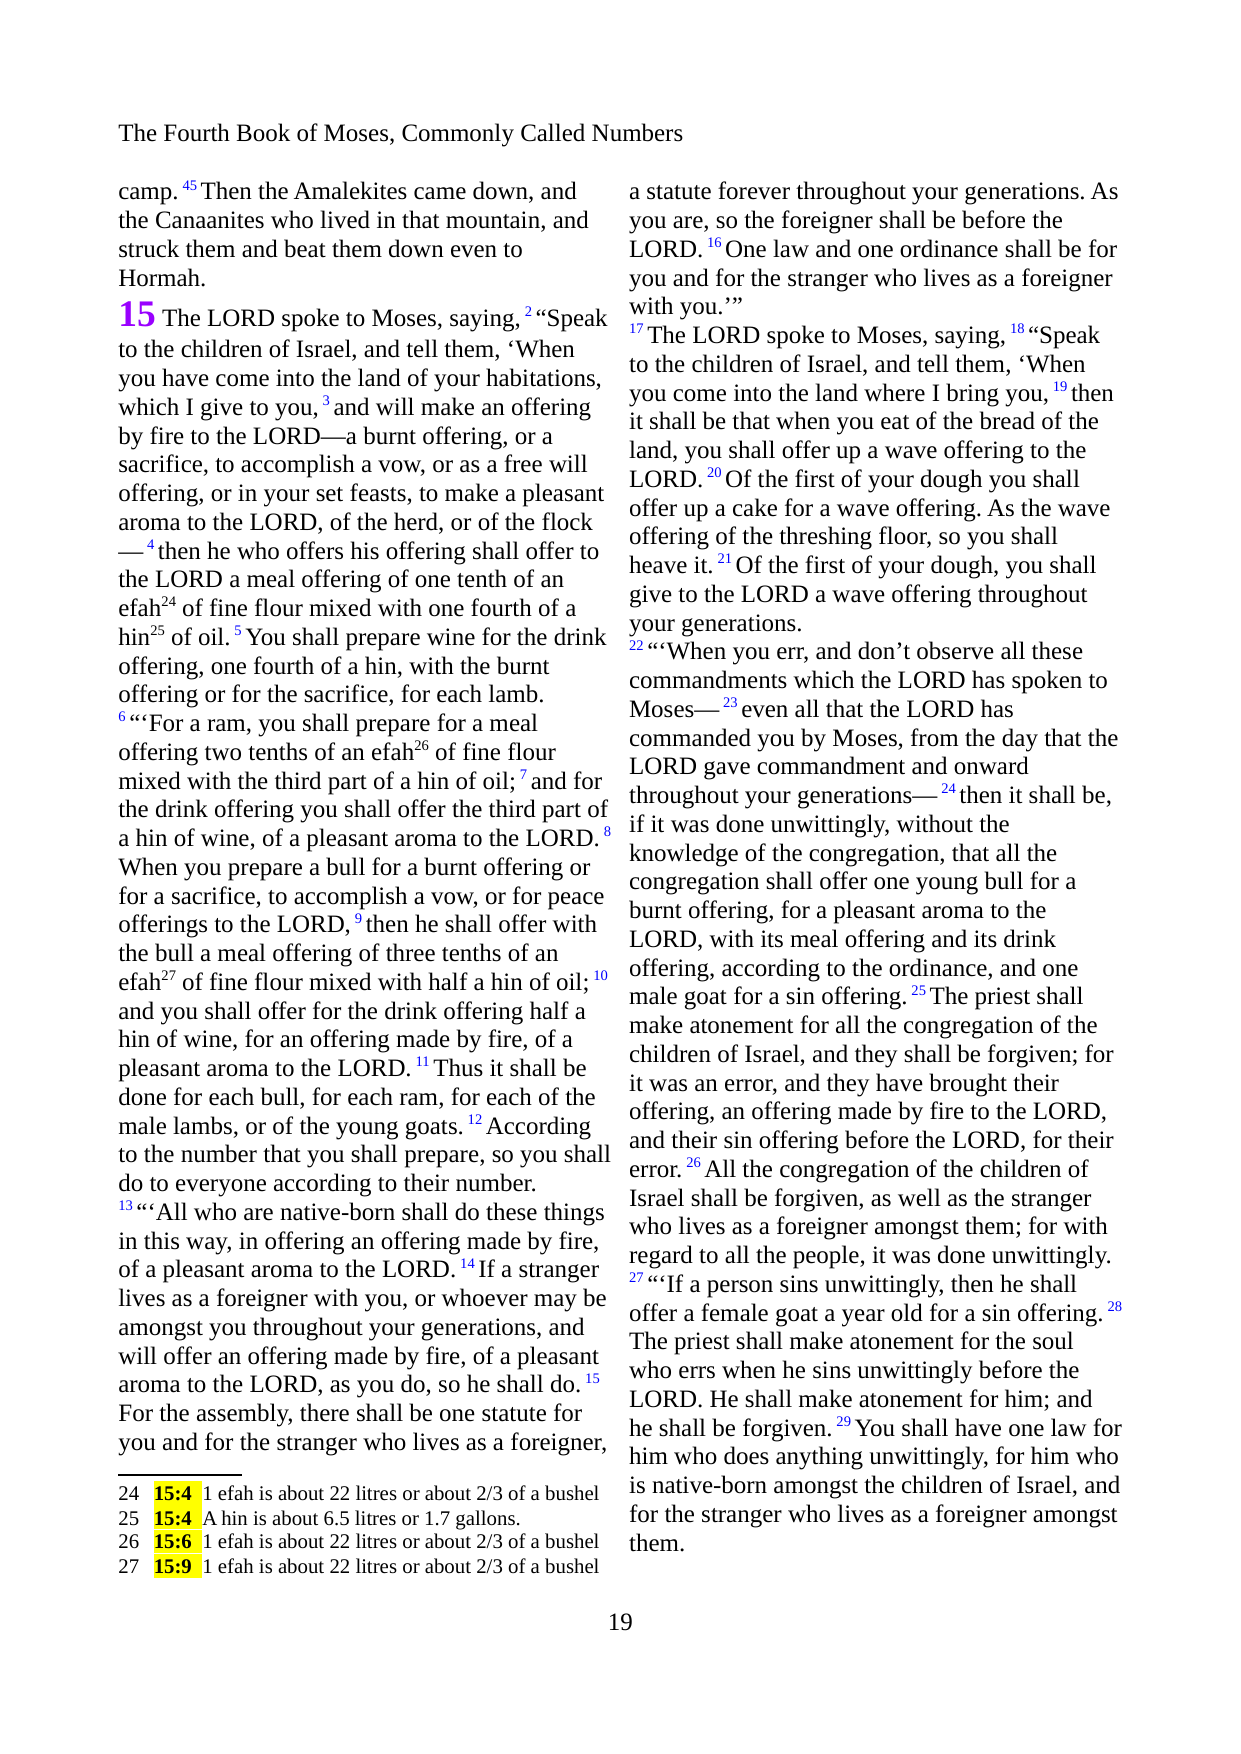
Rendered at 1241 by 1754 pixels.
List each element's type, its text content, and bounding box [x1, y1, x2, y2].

text 15:9 1 efah is about 22 litres or about 2/3 of a bushel [118, 1553, 611, 1578]
text 15:4 1 efah is about 22 litres or about 2/3 of a bushel [202, 1481, 611, 1505]
text 27 “‘If a person sins unwittingly, then he shall offer a female goat a year old for a sin offering. 28 The priest shall make atonement for the soul who errs when he sins unwittingly before the LORD. He shall make atonement for him; and he shall be forgiven. 29 You shall have one law for him who does anything unwittingly, for him who is native-born amongst the children of Israel, and for the stranger who lives as a foreigner amongst them. [629, 1269, 1122, 1556]
text 22 “‘When you err, and don’t observe all these commandments which the LORD has spoken to Moses— 23 even all that the LORD has commanded you by Moses, from the day that the LORD gave commandment and onward throughout your generations— 24 then it shall be, if it was done unwittingly, without the knowledge of the congregation, that all the congregation shall offer one young bull for a burnt offering, for a pleasant aroma to the LORD, with its meal offering and its drink offering, according to the ordinance, and one male goat for a sin offering. 25 The priest shall make atonement for all the congregation of the children of Israel, and they shall be forgiven; for it was an error, and they have brought their offering, an offering made by fire to the LORD, and their sin offering before the LORD, for their error. 26 All the congregation of the children of Israel shall be forgiven, as well as the stranger who lives as a foreigner amongst them; for with regard to all the people, it was done unwittingly. [629, 636, 1122, 1269]
text 6 “‘For a ram, you shall prepare for a meal offering two tenths of an efah of fine flour mixed with the third part of a hin of oil; 7 and for the drink offering you shall offer the third part of a hin of wine, of a pleasant aroma to the LORD. 8 When you prepare a bull for a burnt offering or for a sacrifice, to accomplish a vow, or for peace offerings to the LORD, 9 then he shall offer with the bull a meal offering of three tenths of an efah of fine flour mixed with half a hin of oil; 10 and you shall offer for the drink offering half a hin of wine, for an offering made by fire, of a pleasant aroma to the LORD. 11 Thus it shall be done for each bull, for each ram, for each of the male lambs, or of the young goats. 12 According to the number that you shall prepare, so you shall do to everyone according to their number. [118, 708, 611, 1197]
text a statute forever throughout your generations. As you are, so the foreigner shall be before the LORD. 16 One law and one ordinance shall be for you and for the stranger who lives as a foreigner with you.’” [629, 176, 1122, 320]
text 17 The LORD spoke to Moses, saying, 18 “Speak to the children of Israel, and tell them, ‘When you come into the land where I bring you, 19 then it shall be that when you eat of the bread of the land, you shall offer up a wave offering to the LORD. 20 Of the first of your dough you shall offer up a cake for a wave offering. As the wave offering of the threshing floor, so you shall heave it. 21 Of the first of your dough, you shall give to the LORD a wave offering throughout your generations. [629, 320, 1122, 636]
text camp. 45 Then the Amalekites came down, and the Canaanites who lived in that mountain, and struck them and beat them down even to Hormah. [118, 176, 611, 291]
text 15:4 A hin is about 6.5 litres or 1.7 gallons. [202, 1505, 611, 1529]
text 15 The LORD spoke to Moses, saying, 2 “Speak to the children of Israel, and tell them, ‘When you have come into the land of your habitations, which I give to you, 3 and will make an offering by fire to the LORD—a burnt offering, or a sacrifice, to accomplish a vow, or as a free will offering, or in your set feasts, to make a pleasant aroma to the LORD, of the herd, or of the flock— 4 then he who offers his offering shall offer to the LORD a meal offering of one tenth of an efah of fine flour mixed with one fourth of a hin of oil. 5 You shall prepare wine for the drink offering, one fourth of a hin, with the burnt offering or for the sacrifice, for each lamb. [118, 291, 611, 708]
text 15:6 1 efah is about 22 litres or about 2/3 of a bushel [118, 1529, 611, 1553]
text 13 “‘All who are native-born shall do these things in this way, in offering an offering made by fire, of a pleasant aroma to the LORD. 14 If a stranger lives as a foreigner with you, or whoever may be amongst you throughout your generations, and will offer an offering made by fire, of a pleasant aroma to the LORD, as you do, so he shall do. 15 For the assembly, there shall be one statute for you and for the stranger who lives as a foreigner, [118, 1197, 611, 1456]
